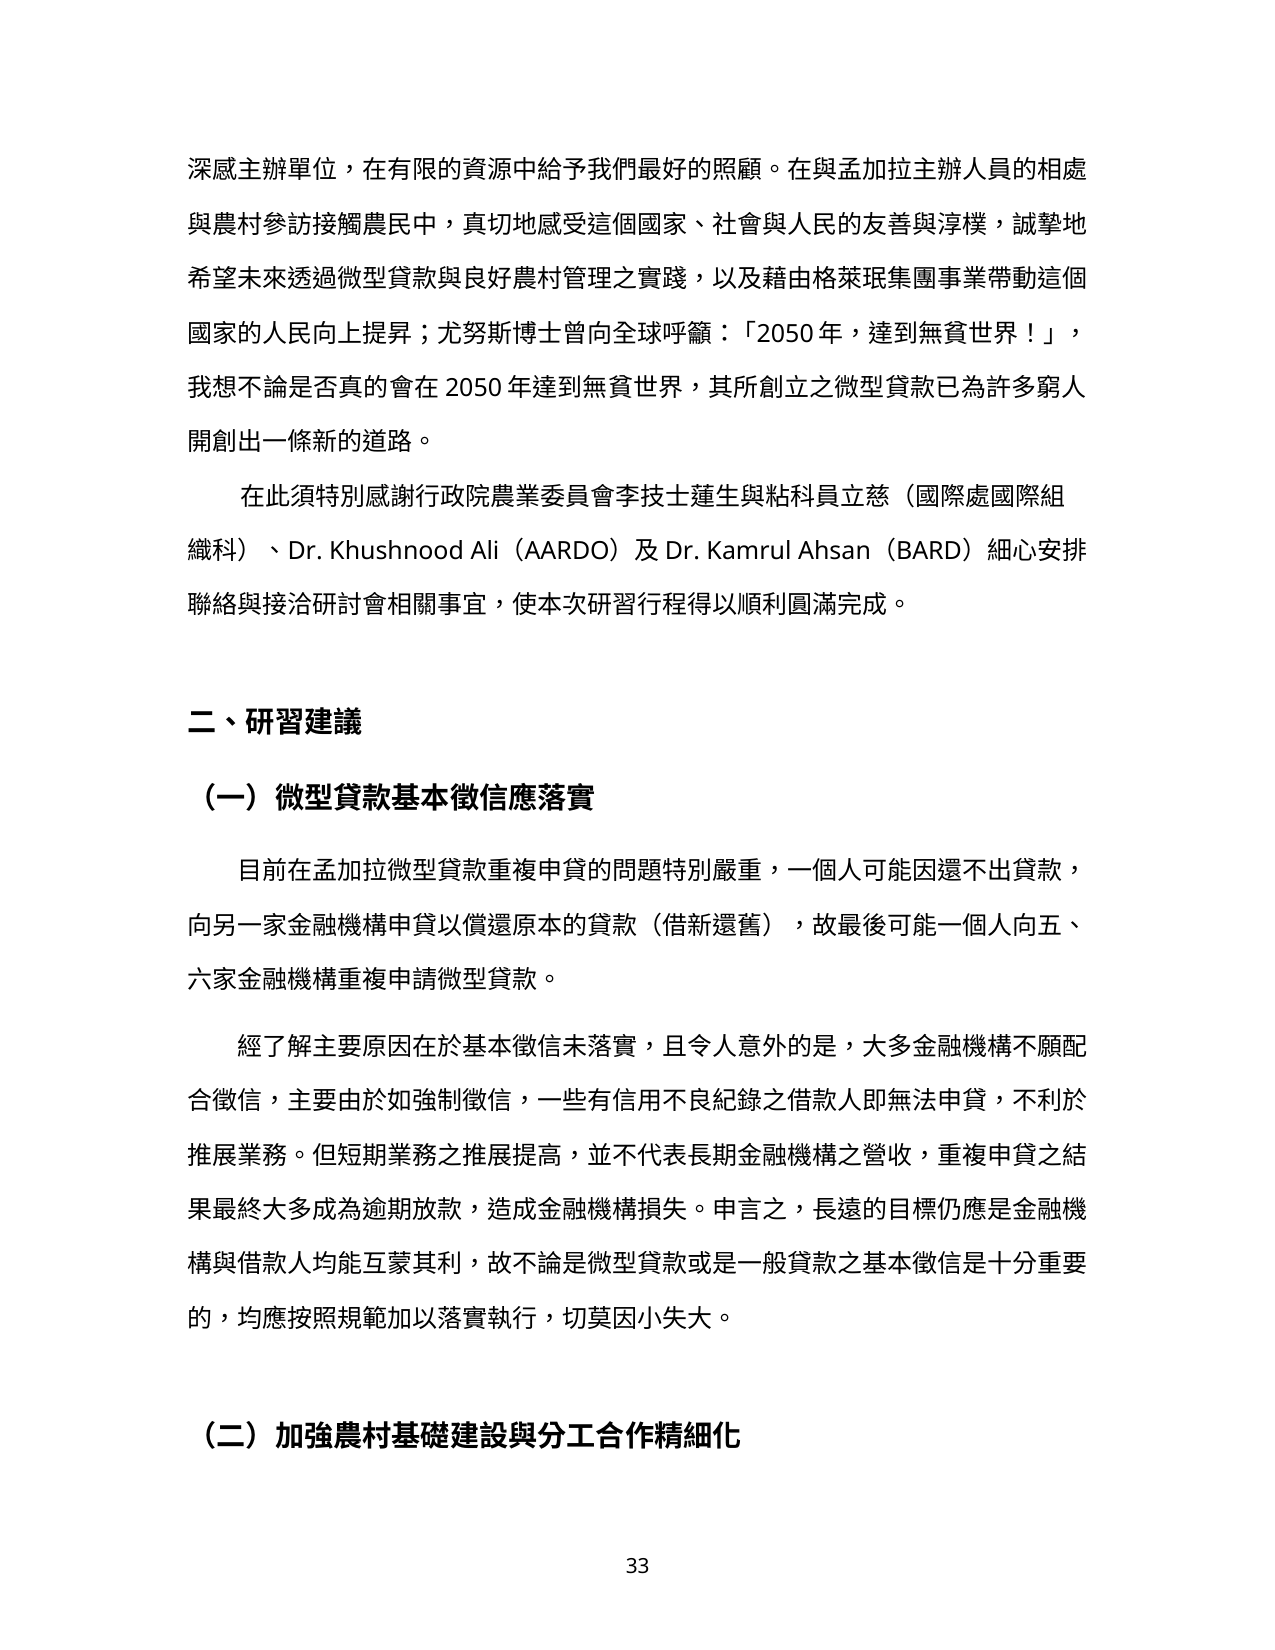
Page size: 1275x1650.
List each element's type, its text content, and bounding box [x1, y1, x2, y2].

text 深感主辦單位，在有限的資源中給予我們最好的照顧。在與孟加拉主辦人員的相處與農村參訪接觸農民中，真切地感受這個國家、社會與人民的友善與淳樸，誠摯地希望未來透過微型貸款與良好農村管理之實踐，以及藉由格萊珉集團事業帶動這個國家的人民向上提昇；尤努斯博士曾向全球呼籲：「2050年，達到無貧世界！」，我想不論是否真的會在2050年達到無貧世界，其所創立之微型貸款已為許多窮人開創出一條新的道路。 [187, 150, 1088, 458]
text 在此須特別感謝行政院農業委員會李技士蓮生與粘科員立慈（國際處國際組織科）、Dr. Khushnood Ali（AARDO）及Dr. Kamrul Ahsan（BARD）細心安排聯絡與接洽研討會相關事宜，使本次研習行程得以順利圓滿完成。 [187, 476, 1088, 621]
text 目前在孟加拉微型貸款重複申貸的問題特別嚴重，一個人可能因還不出貸款，向另一家金融機構申貸以償還原本的貸款（借新還舊），故最後可能一個人向五、六家金融機構重複申請微型貸款。 [187, 851, 1088, 996]
text （二）加強農村基礎建設與分工合作精細化 [187, 1412, 1088, 1454]
text 經了解主要原因在於基本徵信未落實，且令人意外的是，大多金融機構不願配合徵信，主要由於如強制徵信，一些有信用不良紀錄之借款人即無法申貸，不利於推展業務。但短期業務之推展提高，並不代表長期金融機構之營收，重複申貸之結果最終大多成為逾期放款，造成金融機構損失。申言之，長遠的目標仍應是金融機構與借款人均能互蒙其利，故不論是微型貸款或是一般貸款之基本徵信是十分重要的，均應按照規範加以落實執行，切莫因小失大。 [187, 1026, 1088, 1334]
text 二、研習建議 [187, 699, 1088, 741]
text （一）微型貸款基本徵信應落實 [187, 775, 1088, 817]
